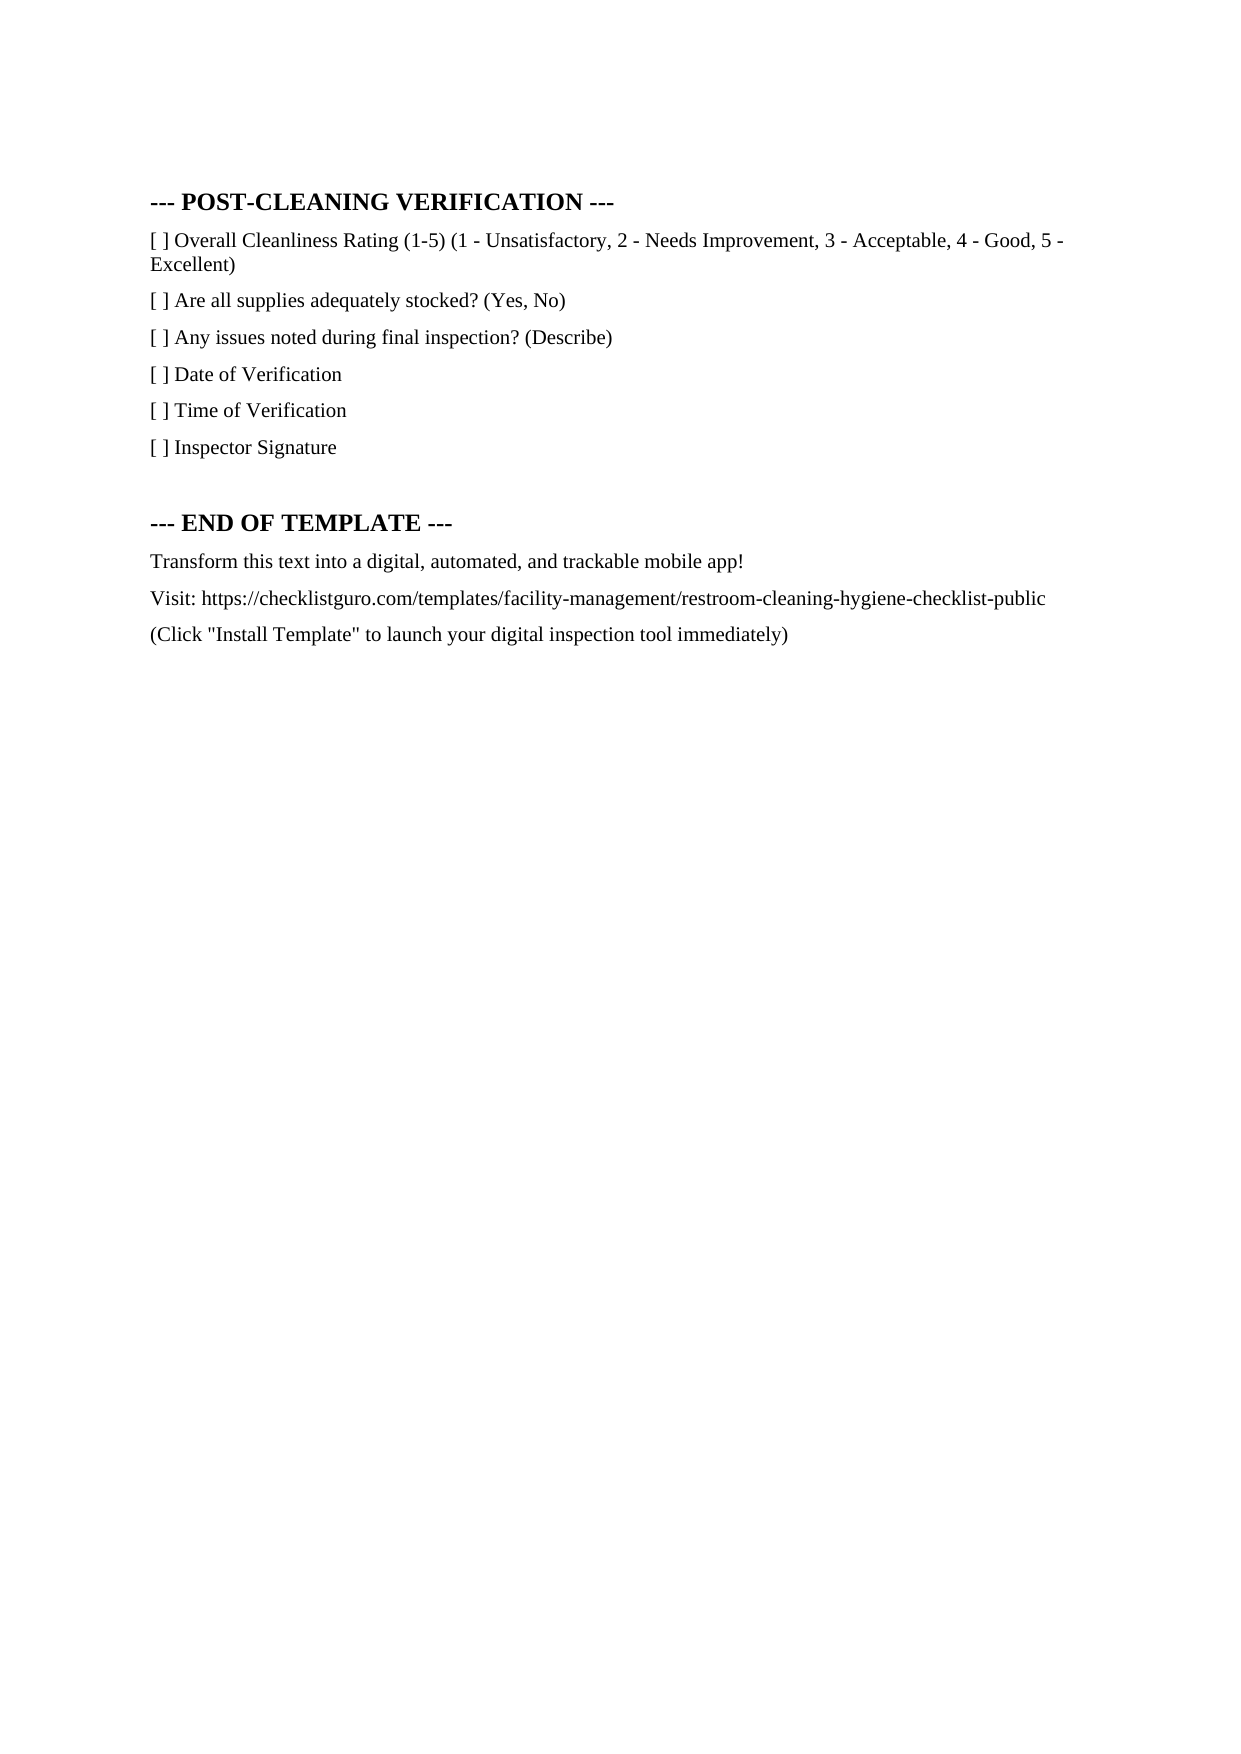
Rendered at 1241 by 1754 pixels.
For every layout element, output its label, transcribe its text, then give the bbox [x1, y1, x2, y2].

text Visit: https://checklistguro.com/templates/facility-management/restroom-cleaning-hygiene-checklist-public [150, 586, 1090, 610]
text [ ] Time of Verification [150, 398, 1090, 422]
text --- POST-CLEANING VERIFICATION --- [150, 187, 1090, 215]
text (Click "Install Template" to launch your digital inspection tool immediately) [150, 622, 1090, 646]
text [ ] Are all supplies adequately stocked? (Yes, No) [150, 288, 1090, 312]
text --- END OF TEMPLATE --- [150, 508, 1090, 537]
text [ ] Overall Cleanliness Rating (1-5) (1 - Unsatisfactory, 2 - Needs Improvement, 3 - Acceptable, 4 - Good, 5 - Excellent) [150, 228, 1090, 276]
text [ ] Any issues noted during final inspection? (Describe) [150, 325, 1090, 349]
text [ ] Date of Verification [150, 362, 1090, 386]
text Transform this text into a digital, automated, and trackable mobile app! [150, 549, 1090, 573]
text [ ] Inspector Signature [150, 435, 1090, 459]
